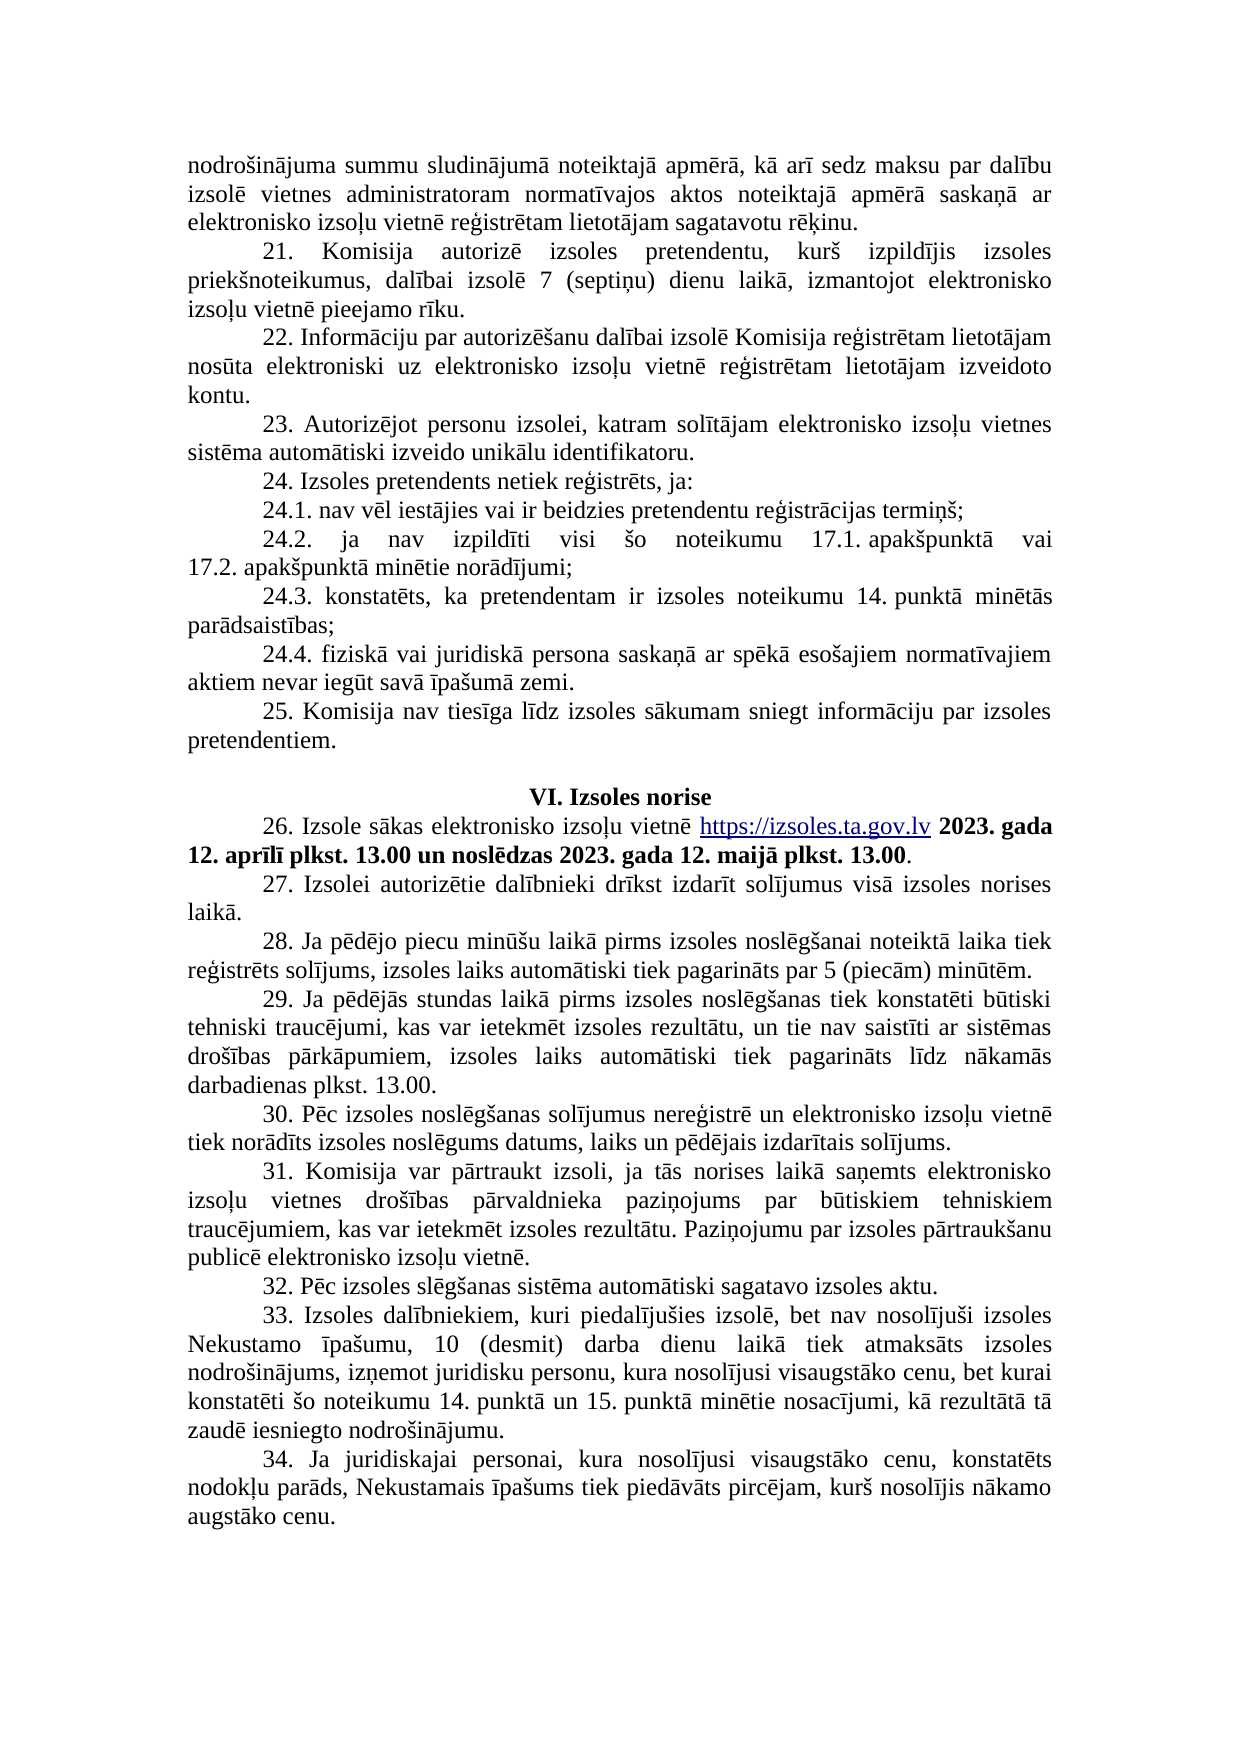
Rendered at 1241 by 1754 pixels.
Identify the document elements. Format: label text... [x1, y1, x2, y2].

text 28. Ja pēdējo piecu minūšu laikā pirms izsoles noslēgšanai noteiktā laika tiek reģistrēts solījums, izsoles laiks automātiski tiek pagarināts par 5 (piecām) minūtēm. [187, 926, 1053, 984]
text 24.1. nav vēl iestājies vai ir beidzies pretendentu reģistrācijas termiņš; [187, 495, 1053, 524]
text 22. Informāciju par autorizēšanu dalībai izsolē Komisija reģistrētam lietotājam nosūta elektroniski uz elektronisko izsoļu vietnē reģistrētam lietotājam izveidoto kontu. [187, 322, 1053, 409]
text 29. Ja pēdējās stundas laikā pirms izsoles noslēgšanas tiek konstatēti būtiski tehniski traucējumi, kas var ietekmēt izsoles rezultātu, un tie nav saistīti ar sistēmas drošības pārkāpumiem, izsoles laiks automātiski tiek pagarināts līdz nākamās darbadienas plkst. 13.00. [187, 984, 1053, 1099]
text 26. Izsole sākas elektronisko izsoļu vietnē https://izsoles.ta.gov.lv 2023. gada 12. aprīlī plkst. 13.00 un noslēdzas 2023. gada 12. maijā plkst. 13.00. [187, 811, 1053, 869]
text 24.4. fiziskā vai juridiskā persona saskaņā ar spēkā esošajiem normatīvajiem aktiem nevar iegūt savā īpašumā zemi. [187, 639, 1053, 696]
text 32. Pēc izsoles slēgšanas sistēma automātiski sagatavo izsoles aktu. [187, 1271, 1053, 1300]
text 34. Ja juridiskajai personai, kura nosolījusi visaugstāko cenu, konstatēts nodokļu parāds, Nekustamais īpašums tiek piedāvāts pircējam, kurš nosolījis nākamo augstāko cenu. [187, 1444, 1053, 1530]
text 31. Komisija var pārtraukt izsoli, ja tās norises laikā saņemts elektronisko izsoļu vietnes drošības pārvaldnieka paziņojums par būtiskiem tehniskiem traucējumiem, kas var ietekmēt izsoles rezultātu. Paziņojumu par izsoles pārtraukšanu publicē elektronisko izsoļu vietnē. [187, 1156, 1053, 1271]
text 24.3. konstatēts, ka pretendentam ir izsoles noteikumu 14. punktā minētās parādsaistības; [187, 581, 1053, 639]
text 25. Komisija nav tiesīga līdz izsoles sākumam sniegt informāciju par izsoles pretendentiem. [187, 696, 1053, 754]
text 33. Izsoles dalībniekiem, kuri piedalījušies izsolē, bet nav nosolījuši izsoles Nekustamo īpašumu, 10 (desmit) darba dienu laikā tiek atmaksāts izsoles nodrošinājums, izņemot juridisku personu, kura nosolījusi visaugstāko cenu, bet kurai konstatēti šo noteikumu 14. punktā un 15. punktā minētie nosacījumi, kā rezultātā tā zaudē iesniegto nodrošinājumu. [187, 1300, 1053, 1444]
text 27. Izsolei autorizētie dalībnieki drīkst izdarīt solījumus visā izsoles norises laikā. [187, 869, 1053, 926]
text 24. Izsoles pretendents netiek reģistrēts, ja: [187, 466, 1053, 495]
text 23. Autorizējot personu izsolei, katram solītājam elektronisko izsoļu vietnes sistēma automātiski izveido unikālu identifikatoru. [187, 409, 1053, 466]
text 21. Komisija autorizē izsoles pretendentu, kurš izpildījis izsoles priekšnoteikumus, dalībai izsolē 7 (septiņu) dienu laikā, izmantojot elektronisko izsoļu vietnē pieejamo rīku. [187, 236, 1053, 322]
text nodrošinājuma summu sludinājumā noteiktajā apmērā, kā arī sedz maksu par dalību izsolē vietnes administratoram normatīvajos aktos noteiktajā apmērā saskaņā ar elektronisko izsoļu vietnē reģistrētam lietotājam sagatavotu rēķinu. [187, 150, 1053, 236]
text 30. Pēc izsoles noslēgšanas solījumus nereģistrē un elektronisko izsoļu vietnē tiek norādīts izsoles noslēgums datums, laiks un pēdējais izdarītais solījums. [187, 1099, 1053, 1156]
text VI. Izsoles norise [187, 782, 1053, 811]
text 24.2. ja nav izpildīti visi šo noteikumu 17.1. apakšpunktā vai 17.2. apakšpunktā minētie norādījumi; [187, 524, 1053, 581]
